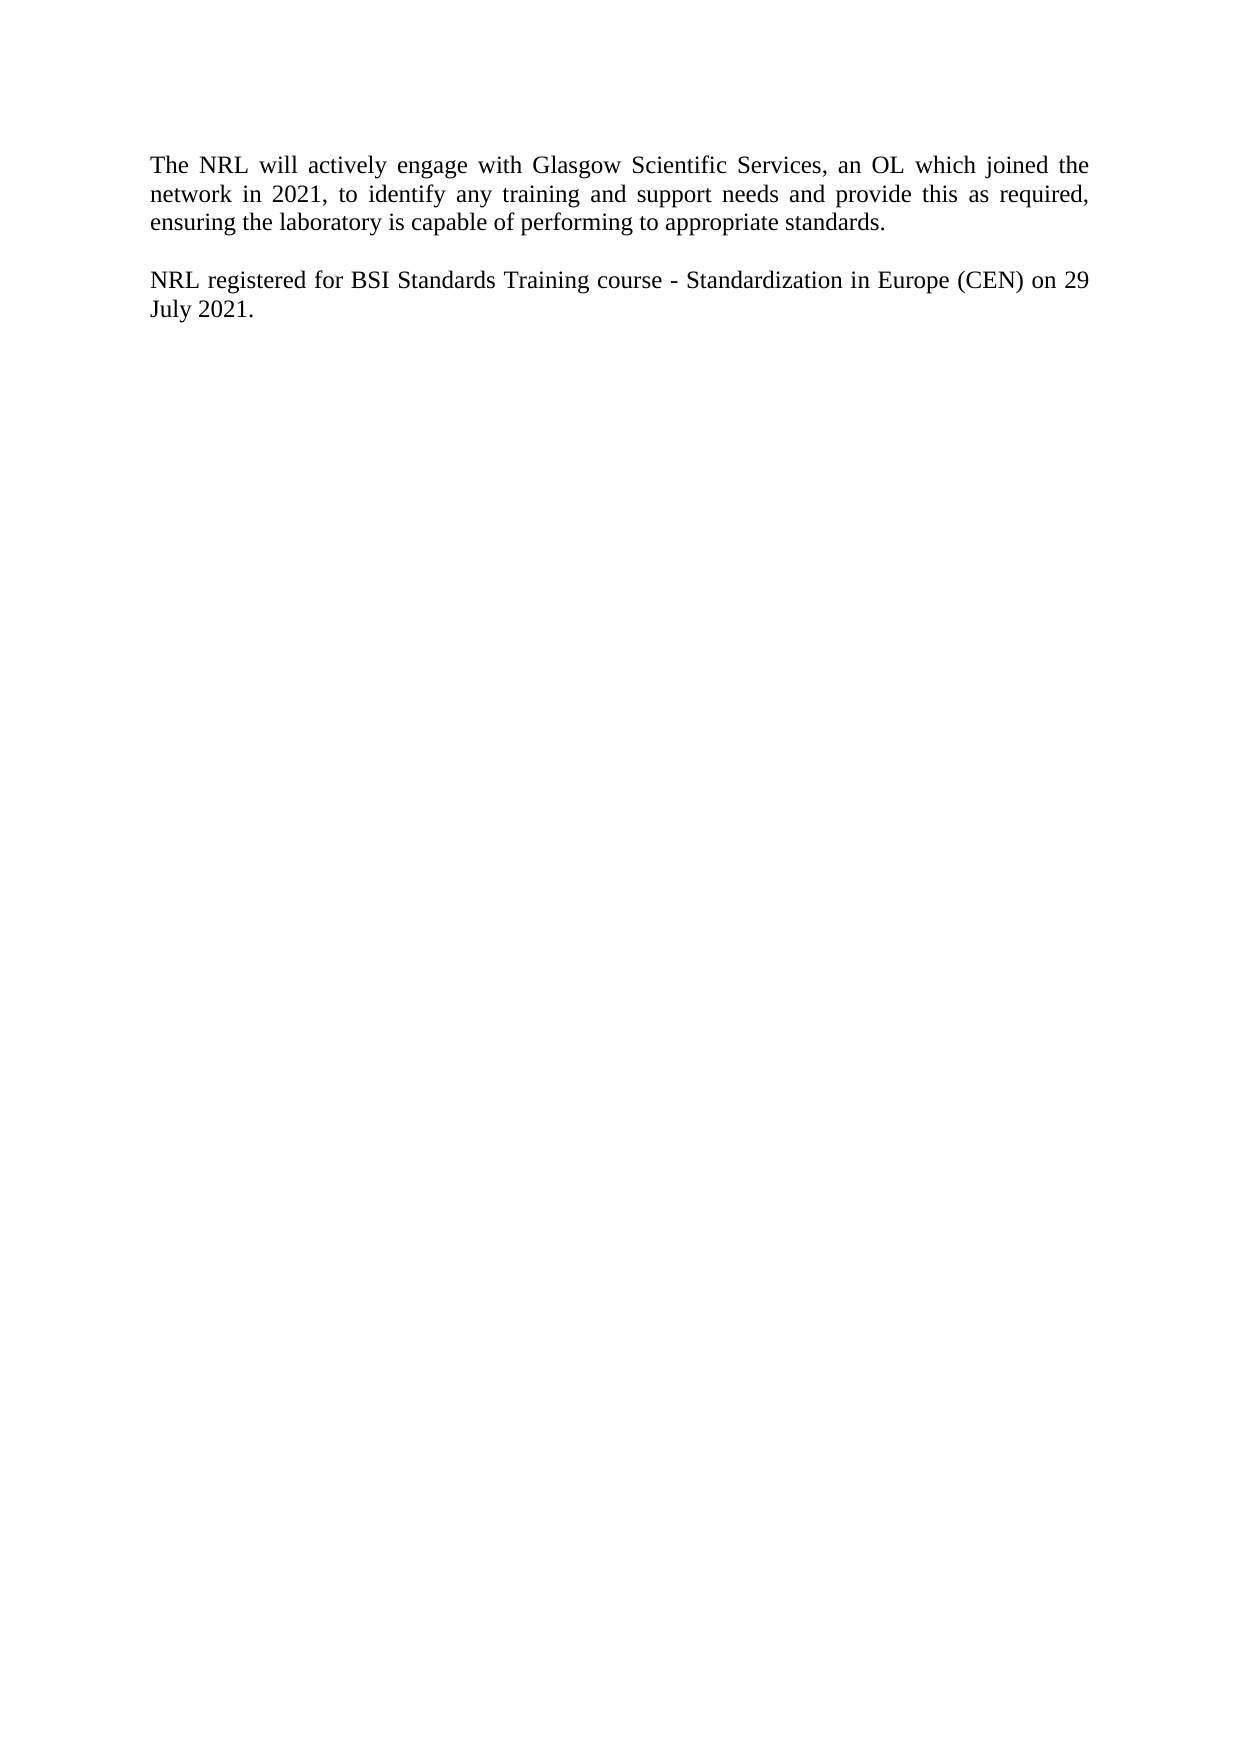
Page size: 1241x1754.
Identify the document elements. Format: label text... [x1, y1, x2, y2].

text NRL registered for BSI Standards Training course - Standardization in Europe (CEN) on 29 July 2021. [150, 265, 1090, 322]
text The NRL will actively engage with Glasgow Scientific Services, an OL which joined the network in 2021, to identify any training and support needs and provide this as required, ensuring the laboratory is capable of performing to appropriate standards. [150, 150, 1090, 236]
